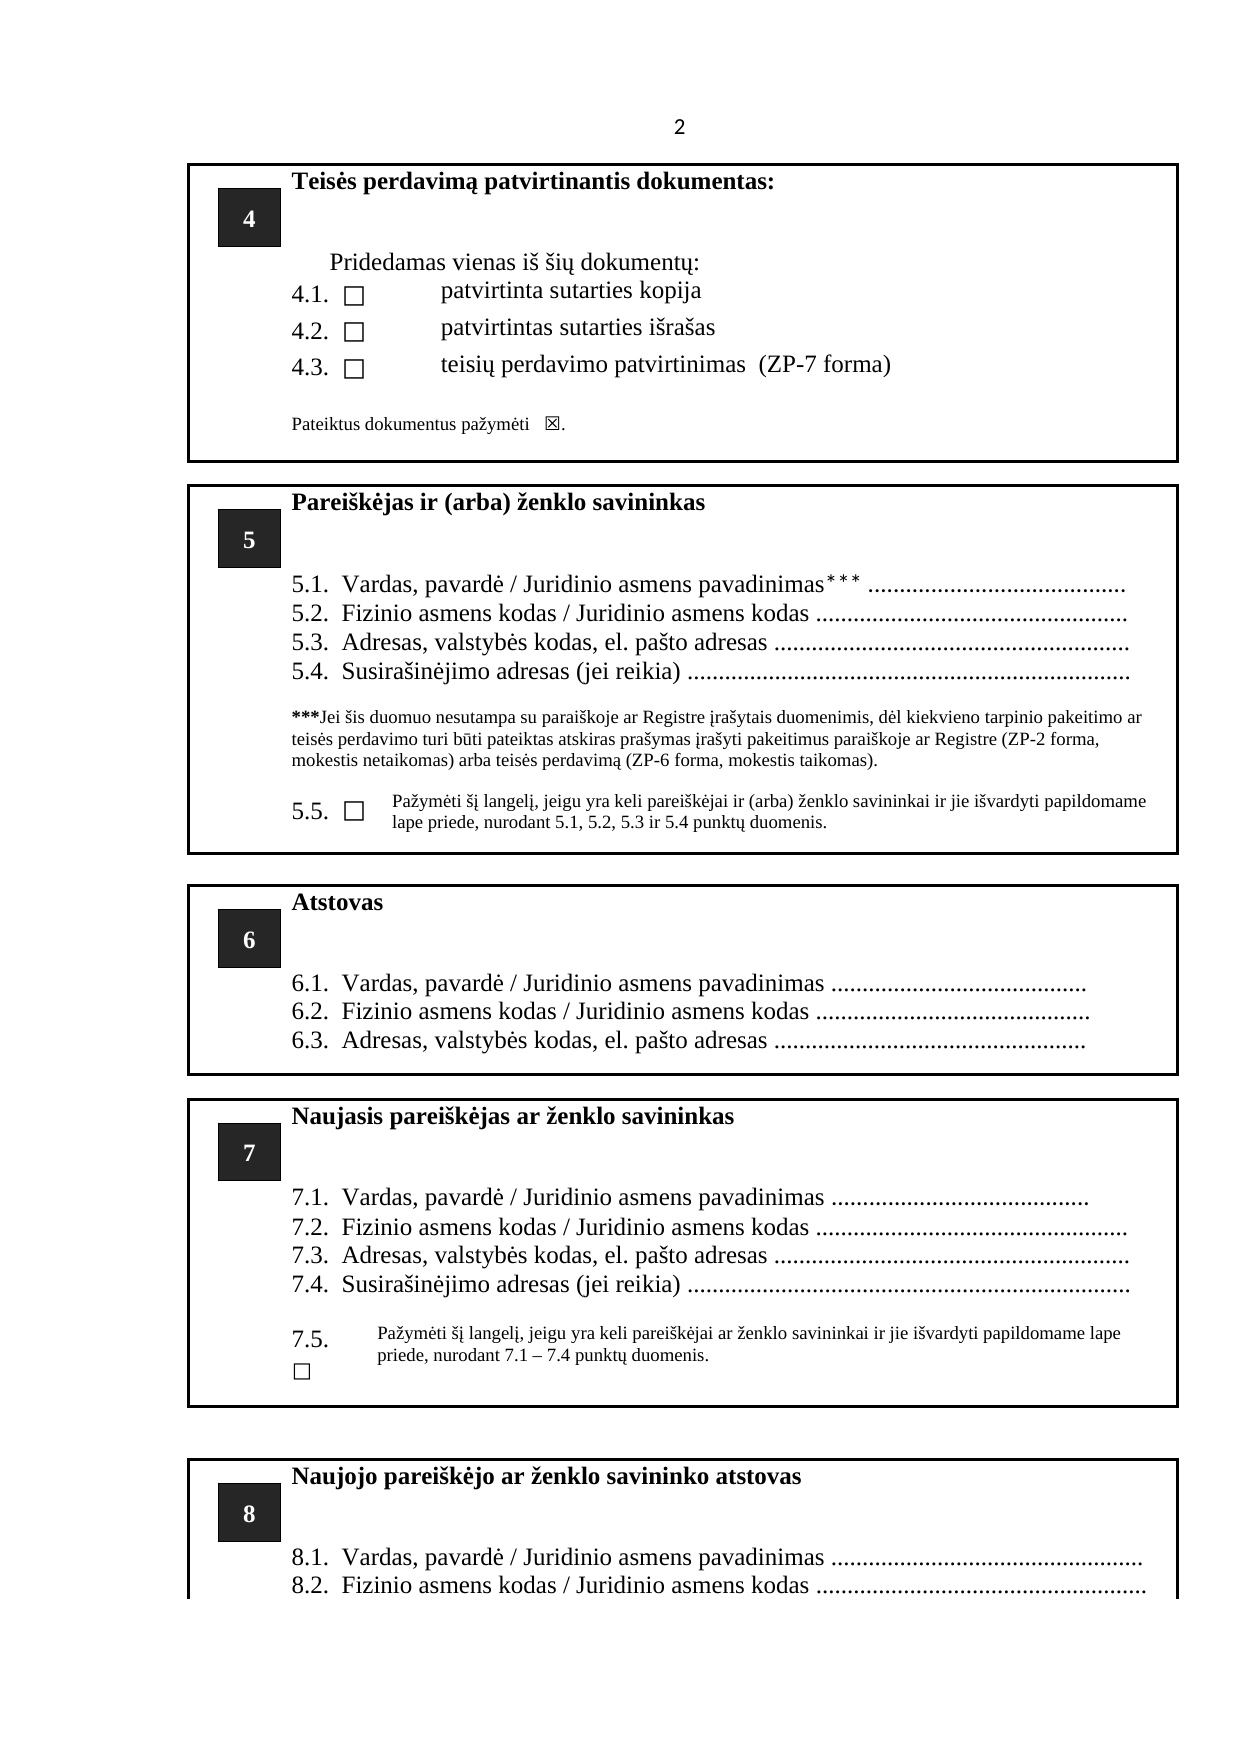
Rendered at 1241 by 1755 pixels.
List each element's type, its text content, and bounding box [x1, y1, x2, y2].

table_cell [190, 188, 218, 246]
table_header Atstovas [280, 887, 1176, 967]
table_header [218, 1461, 280, 1483]
table_cell [709, 435, 923, 459]
table_cell [190, 349, 218, 386]
table_cell 8 [219, 1484, 280, 1541]
table_header [190, 887, 218, 909]
table_cell [887, 833, 1176, 852]
table_cell [190, 996, 218, 1025]
table_cell [280, 833, 458, 852]
table_cell [190, 1322, 218, 1385]
table_cell [190, 1025, 218, 1054]
table_cell 4 [219, 189, 280, 246]
table_cell Pateiktus dokumentus pažymėti ☒. [280, 410, 967, 435]
table_cell 5.1. Vardas, pavardė / Juridinio asmens pavadinimas*** ......................................... 5.2. Fizinio asmens kodas / Juridinio asmens kodas .................................................. 5.3. Adresas, valstybės kodas, el. pašto adresas ......................................................... 5.4. Susirašinėjimo adresas (jei reikia) ....................................................................... ***Jei šis duomuo nesutampa su paraiškoje ar Registre įrašytais duomenimis, dėl kiekvieno tarpinio pakeitimo ar teisės perdavimo turi būti pateiktas atskiras prašymas įrašyti pakeitimus paraiškoje ar Registre (ZP-2 forma, mokestis netaikomas) arba teisės perdavimą (ZP-6 forma, mokestis taikomas). [280, 567, 1176, 790]
table_cell [218, 1181, 280, 1322]
table_cell [218, 996, 280, 1025]
table_header [218, 1101, 280, 1122]
table_cell [218, 435, 280, 459]
table_cell Pažymėti šį langelį, jeigu yra keli pareiškėjai ar ženklo savininkai ir jie išvardyti papildomame lape priede, nurodant 7.1 – 7.4 punktų duomenis. [366, 1322, 1176, 1385]
table_header Pareiškėjas ir (arba) ženklo savininkas [280, 487, 1176, 567]
table_cell [190, 386, 218, 410]
table_cell 7 [219, 1124, 280, 1180]
table_cell patvirtintas sutarties išrašas [429, 312, 1176, 349]
table_cell [218, 1542, 280, 1599]
table_header [190, 1461, 218, 1483]
table_cell [1104, 967, 1176, 996]
table_cell 5 [219, 510, 280, 567]
table_cell [218, 312, 280, 349]
table_cell [218, 349, 280, 386]
table_cell [218, 833, 280, 852]
table_cell [218, 1385, 280, 1404]
table_cell [1104, 996, 1176, 1025]
table_cell [218, 1054, 280, 1073]
table_header [218, 887, 280, 909]
table_cell [218, 410, 280, 435]
table_cell [218, 968, 280, 996]
table_header Naujasis pareiškėjas ar ženklo savininkas [280, 1101, 1176, 1180]
table_cell [190, 1483, 218, 1541]
table_cell 4.2. ⬜ [280, 312, 429, 349]
table_cell [967, 386, 1176, 410]
table_cell 6 [219, 910, 280, 967]
table_cell [190, 509, 218, 567]
table_cell [190, 410, 218, 435]
table_cell [709, 1385, 923, 1404]
table_cell [218, 1025, 280, 1054]
table_cell Pridedamas vienas iš šių dokumentų: [280, 246, 967, 276]
table_cell [190, 567, 218, 790]
table_cell [673, 833, 887, 852]
table_header [190, 1101, 218, 1122]
table_cell [280, 1385, 494, 1404]
table_cell [924, 1054, 1176, 1073]
table_cell [190, 1541, 218, 1599]
table_header [190, 487, 218, 509]
table_cell 7.1. Vardas, pavardė / Juridinio asmens pavadinimas ......................................... 7.2. Fizinio asmens kodas / Juridinio asmens kodas .................................................. 7.3. Adresas, valstybės kodas, el. pašto adresas ......................................................... 7.4. Susirašinėjimo adresas (jei reikia) ....................................................................... [280, 1180, 1176, 1322]
table_cell [190, 790, 218, 833]
table_cell [190, 1385, 218, 1404]
table_cell [495, 1385, 709, 1404]
table_cell 4.1. ⬜ [280, 276, 429, 312]
table_header Teisės perdavimą patvirtinantis dokumentas: [280, 166, 1176, 246]
table_cell [924, 1385, 1176, 1404]
table_cell [190, 312, 218, 349]
table_cell [495, 1054, 709, 1073]
table_cell [190, 909, 218, 967]
table_cell Pažymėti šį langelį, jeigu yra keli pareiškėjai ir (arba) ženklo savininkai ir jie išvardyti papildomame lape priede, nurodant 5.1, 5.2, 5.3 ir 5.4 punktų duomenis. [381, 790, 1176, 833]
table_cell patvirtinta sutarties kopija [429, 276, 1176, 312]
table_cell 6.1. Vardas, pavardė / Juridinio asmens pavadinimas ......................................... [280, 967, 1104, 996]
table_cell 7.5. ⬜ [280, 1322, 366, 1385]
table_cell 4.3. ⬜ [280, 349, 429, 386]
table_cell 8.1. Vardas, pavardė / Juridinio asmens pavadinimas .................................................. 8.2. Fizinio asmens kodas / Juridinio asmens kodas ..................................................... [280, 1541, 1176, 1599]
table_cell [709, 1054, 923, 1073]
table_cell [218, 247, 280, 276]
table_header [190, 166, 218, 188]
table_cell [218, 276, 280, 312]
table_cell [458, 833, 673, 852]
table_cell [280, 1054, 494, 1073]
table_header [218, 487, 280, 509]
table_cell [924, 435, 1176, 459]
table_cell [190, 246, 218, 276]
table_cell teisių perdavimo patvirtinimas (ZP-7 forma) [429, 349, 1176, 386]
table_cell [190, 1054, 218, 1073]
table_cell [967, 410, 1176, 435]
table_cell 6.3. Adresas, valstybės kodas, el. pašto adresas .................................................. [280, 1025, 1104, 1054]
table_cell [280, 386, 967, 410]
table_cell [218, 386, 280, 410]
table_cell [218, 1322, 280, 1385]
table_cell [190, 276, 218, 312]
table_cell [190, 1180, 218, 1322]
table_cell [218, 568, 280, 790]
table_cell [1104, 1025, 1176, 1054]
table_cell [280, 435, 494, 459]
table_cell [190, 435, 218, 459]
table_cell [495, 435, 709, 459]
table_cell [218, 790, 280, 833]
table_cell [190, 833, 218, 852]
table_header [218, 166, 280, 188]
table_header Naujojo pareiškėjo ar ženklo savininko atstovas [280, 1461, 1176, 1541]
table_cell 6.2. Fizinio asmens kodas / Juridinio asmens kodas ............................................ [280, 996, 1104, 1025]
table_cell [967, 246, 1176, 276]
table_cell [190, 967, 218, 996]
table_cell [190, 1123, 218, 1180]
table_cell 5.5. ⬜ [280, 790, 381, 833]
